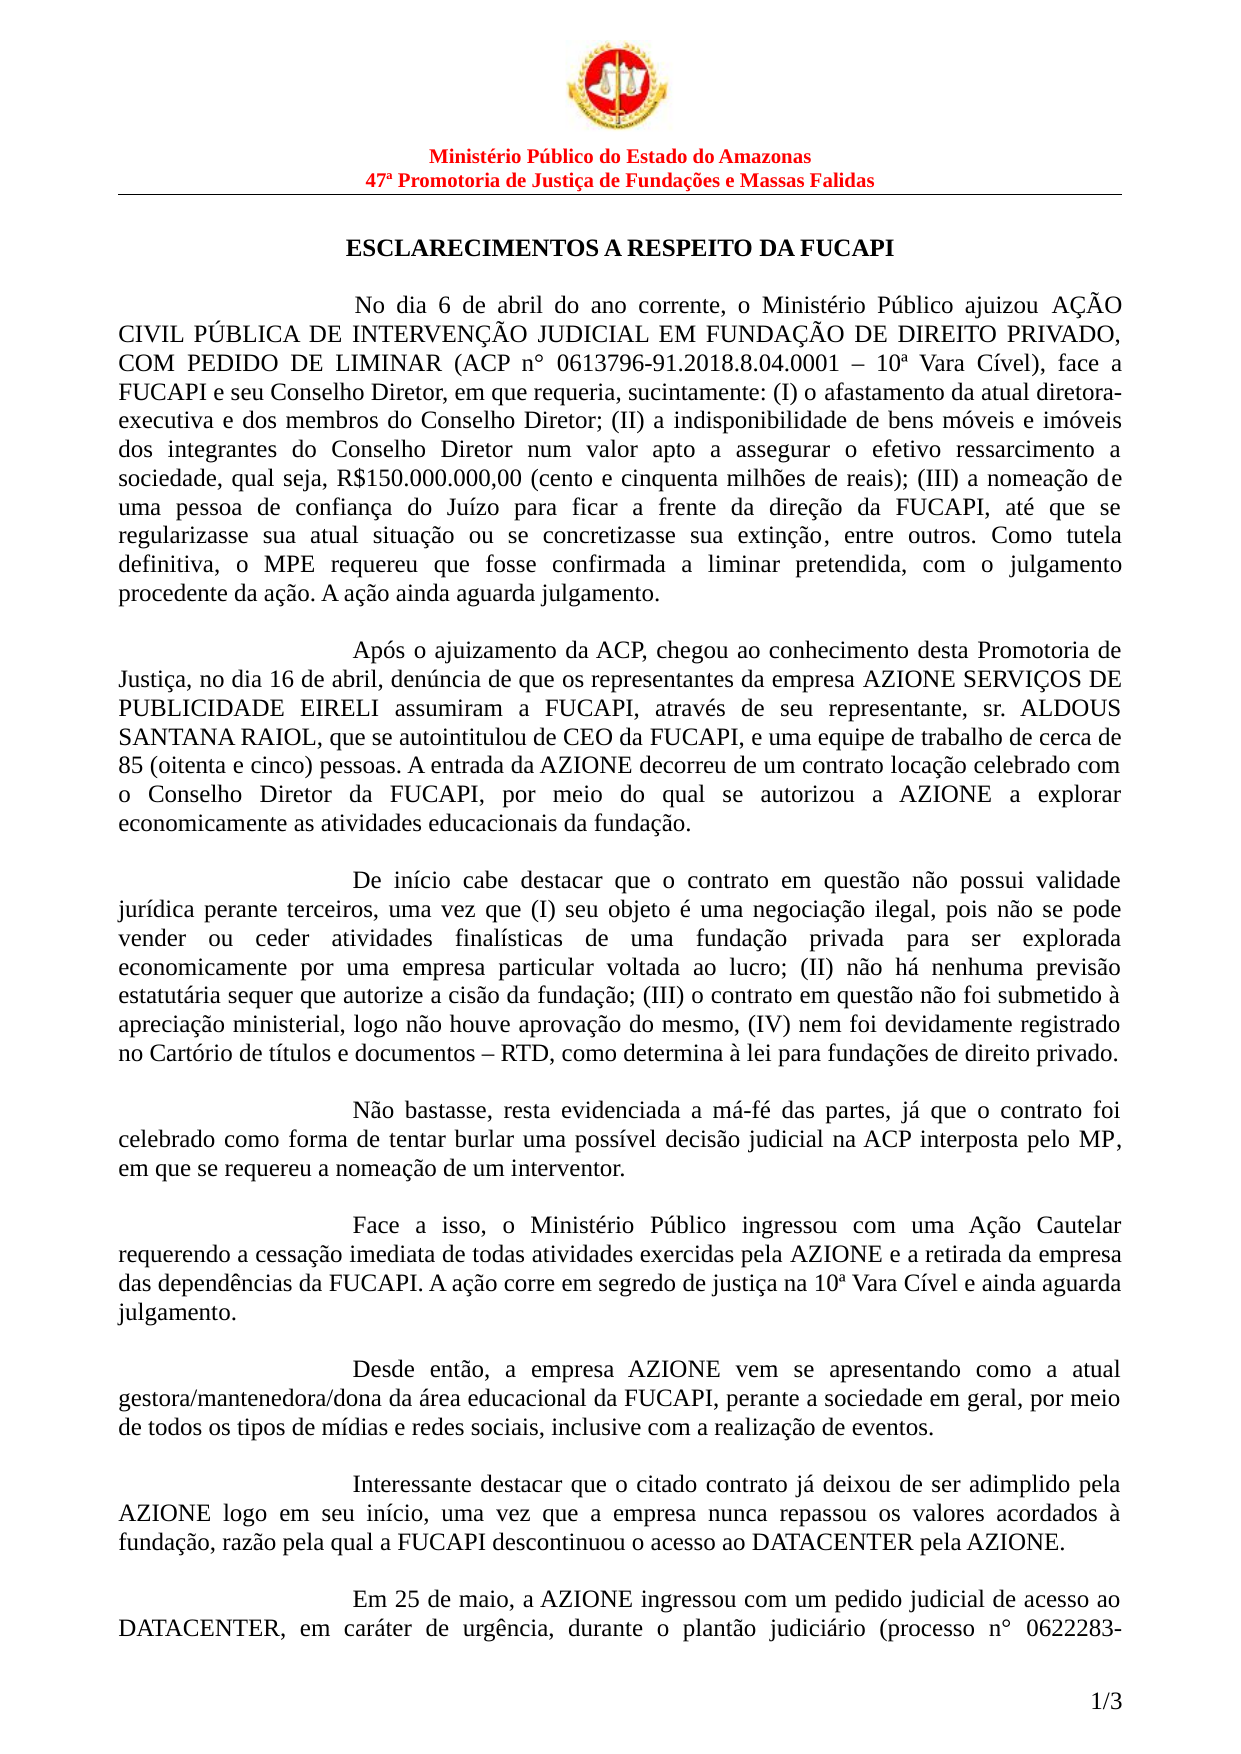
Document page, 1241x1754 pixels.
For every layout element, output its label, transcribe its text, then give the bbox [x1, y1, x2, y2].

text ESCLARECIMENTOS A RESPEITO DA FUCAPI [118, 233, 1122, 262]
text No dia 6 de abril do ano corrente, o Ministério Público ajuizou AÇÃO CIVIL PÚBLICA DE INTERVENÇÃO JUDICIAL EM FUNDAÇÃO DE DIREITO PRIVADO, COM PEDIDO DE LIMINAR (ACP n° 0613796-91.2018.8.04.0001 – 10ª Vara Cível), face a FUCAPI e seu Conselho Diretor, em que requeria, sucintamente: (I) o afastamento da atual diretora-executiva e dos membros do Conselho Diretor; (II) a indisponibilidade de bens móveis e imóveis dos integrantes do Conselho Diretor num valor apto a assegurar o efetivo ressarcimento a sociedade, qual seja, R$150.000.000,00 (cento e cinquenta milhões de reais); (III) a nomeação de uma pessoa de confiança do Juízo para ficar a frente da direção da FUCAPI, até que se regularizasse sua atual situação ou se concretizasse sua extinção, entre outros. Como tutela definitiva, o MPE requereu que fosse confirmada a liminar pretendida, com o julgamento procedente da ação. A ação ainda aguarda julgamento. [118, 291, 1122, 607]
text Desde então, a empresa AZIONE vem se apresentando como a atual gestora/mantenedora/dona da área educacional da FUCAPI, perante a sociedade em geral, por meio de todos os tipos de mídias e redes sociais, inclusive com a realização de eventos. [118, 1354, 1122, 1441]
text Em 25 de maio, a AZIONE ingressou com um pedido judicial de acesso ao DATACENTER, em caráter de urgência, durante o plantão judiciário (processo n° 0622283- [118, 1584, 1122, 1642]
text Após o ajuizamento da ACP, chegou ao conhecimento desta Promotoria de Justiça, no dia 16 de abril, denúncia de que os representantes da empresa AZIONE SERVIÇOS DE PUBLICIDADE EIRELI assumiram a FUCAPI, através de seu representante, sr. ALDOUS SANTANA RAIOL, que se autointitulou de CEO da FUCAPI, e uma equipe de trabalho de cerca de 85 (oitenta e cinco) pessoas. A entrada da AZIONE decorreu de um contrato locação celebrado com o Conselho Diretor da FUCAPI, por meio do qual se autorizou a AZIONE a explorar economicamente as atividades educacionais da fundação. [118, 636, 1122, 837]
text Não bastasse, resta evidenciada a má-fé das partes, já que o contrato foi celebrado como forma de tentar burlar uma possível decisão judicial na ACP interposta pelo MP, em que se requereu a nomeação de um interventor. [118, 1096, 1122, 1182]
text De início cabe destacar que o contrato em questão não possui validade jurídica perante terceiros, uma vez que (I) seu objeto é uma negociação ilegal, pois não se pode vender ou ceder atividades finalísticas de uma fundação privada para ser explorada economicamente por uma empresa particular voltada ao lucro; (II) não há nenhuma previsão estatutária sequer que autorize a cisão da fundação; (III) o contrato em questão não foi submetido à apreciação ministerial, logo não houve aprovação do mesmo, (IV) nem foi devidamente registrado no Cartório de títulos e documentos – RTD, como determina à lei para fundações de direito privado. [118, 866, 1122, 1067]
text Face a isso, o Ministério Público ingressou com uma Ação Cautelar requerendo a cessação imediata de todas atividades exercidas pela AZIONE e a retirada da empresa das dependências da FUCAPI. A ação corre em segredo de justiça na 10ª Vara Cível e ainda aguarda julgamento. [118, 1211, 1122, 1326]
text Interessante destacar que o citado contrato já deixou de ser adimplido pela AZIONE logo em seu início, uma vez que a empresa nunca repassou os valores acordados à fundação, razão pela qual a FUCAPI descontinuou o acesso ao DATACENTER pela AZIONE. [118, 1469, 1122, 1556]
